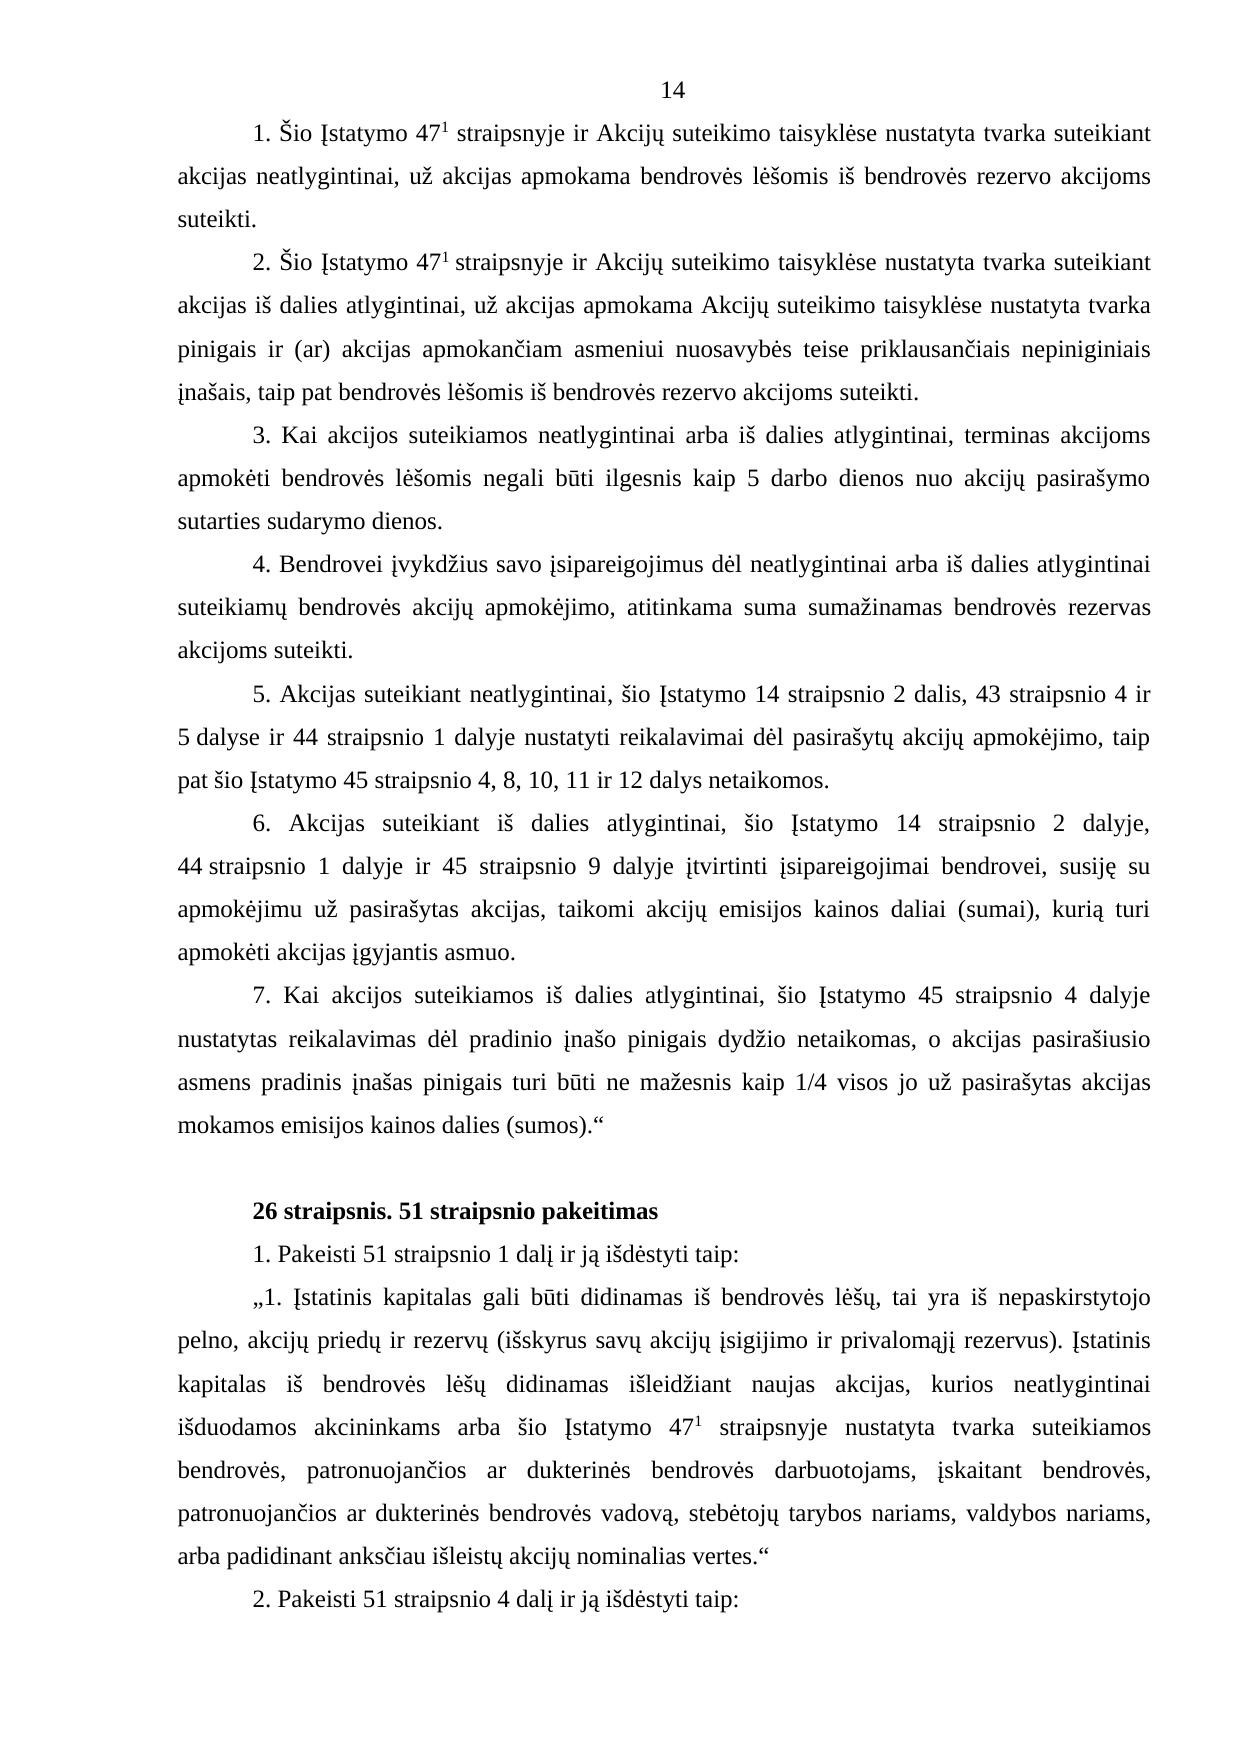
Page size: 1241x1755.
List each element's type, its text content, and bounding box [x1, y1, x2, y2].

text 4. Bendrovei įvykdžius savo įsipareigojimus dėl neatlygintinai arba iš dalies atlygintinai suteikiamų bendrovės akcijų apmokėjimo, atitinkama suma sumažinamas bendrovės rezervas akcijoms suteikti. [177, 549, 1152, 664]
text 1. Šio Įstatymo 471 straipsnyje ir Akcijų suteikimo taisyklėse nustatyta tvarka suteikiant akcijas neatlygintinai, už akcijas apmokama bendrovės lėšomis iš bendrovės rezervo akcijoms suteikti. [177, 118, 1152, 233]
text 6. Akcijas suteikiant iš dalies atlygintinai, šio Įstatymo 14 straipsnio 2 dalyje, 44 straipsnio 1 dalyje ir 45 straipsnio 9 dalyje įtvirtinti įsipareigojimai bendrovei, susiję su apmokėjimu už pasirašytas akcijas, taikomi akcijų emisijos kainos daliai (sumai), kurią turi apmokėti akcijas įgyjantis asmuo. [177, 808, 1152, 966]
text 1. Pakeisti 51 straipsnio 1 dalį ir ją išdėstyti taip: [177, 1239, 1152, 1268]
text 26 straipsnis. 51 straipsnio pakeitimas [177, 1196, 1152, 1225]
text 5. Akcijas suteikiant neatlygintinai, šio Įstatymo 14 straipsnio 2 dalis, 43 straipsnio 4 ir 5 dalyse ir 44 straipsnio 1 dalyje nustatyti reikalavimai dėl pasirašytų akcijų apmokėjimo, taip pat šio Įstatymo 45 straipsnio 4, 8, 10, 11 ir 12 dalys netaikomos. [177, 679, 1152, 794]
text 3. Kai akcijos suteikiamos neatlygintinai arba iš dalies atlygintinai, terminas akcijoms apmokėti bendrovės lėšomis negali būti ilgesnis kaip 5 darbo dienos nuo akcijų pasirašymo sutarties sudarymo dienos. [177, 420, 1152, 535]
text 7. Kai akcijos suteikiamos iš dalies atlygintinai, šio Įstatymo 45 straipsnio 4 dalyje nustatytas reikalavimas dėl pradinio įnašo pinigais dydžio netaikomas, o akcijas pasirašiusio asmens pradinis įnašas pinigais turi būti ne mažesnis kaip 1/4 visos jo už pasirašytas akcijas mokamos emisijos kainos dalies (sumos).“ [177, 981, 1152, 1139]
text „1. Įstatinis kapitalas gali būti didinamas iš bendrovės lėšų, tai yra iš nepaskirstytojo pelno, akcijų priedų ir rezervų (išskyrus savų akcijų įsigijimo ir privalomąjį rezervus). Įstatinis kapitalas iš bendrovės lėšų didinamas išleidžiant naujas akcijas, kurios neatlygintinai išduodamos akcininkams arba šio Įstatymo 471 straipsnyje nustatyta tvarka suteikiamos bendrovės, patronuojančios ar dukterinės bendrovės darbuotojams, įskaitant bendrovės, patronuojančios ar dukterinės bendrovės vadovą, stebėtojų tarybos nariams, valdybos nariams, arba padidinant anksčiau išleistų akcijų nominalias vertes.“ [177, 1282, 1152, 1570]
text 2. Šio Įstatymo 471 straipsnyje ir Akcijų suteikimo taisyklėse nustatyta tvarka suteikiant akcijas iš dalies atlygintinai, už akcijas apmokama Akcijų suteikimo taisyklėse nustatyta tvarka pinigais ir (ar) akcijas apmokančiam asmeniui nuosavybės teise priklausančiais nepiniginiais įnašais, taip pat bendrovės lėšomis iš bendrovės rezervo akcijoms suteikti. [177, 247, 1152, 406]
text 2. Pakeisti 51 straipsnio 4 dalį ir ją išdėstyti taip: [177, 1584, 1152, 1613]
